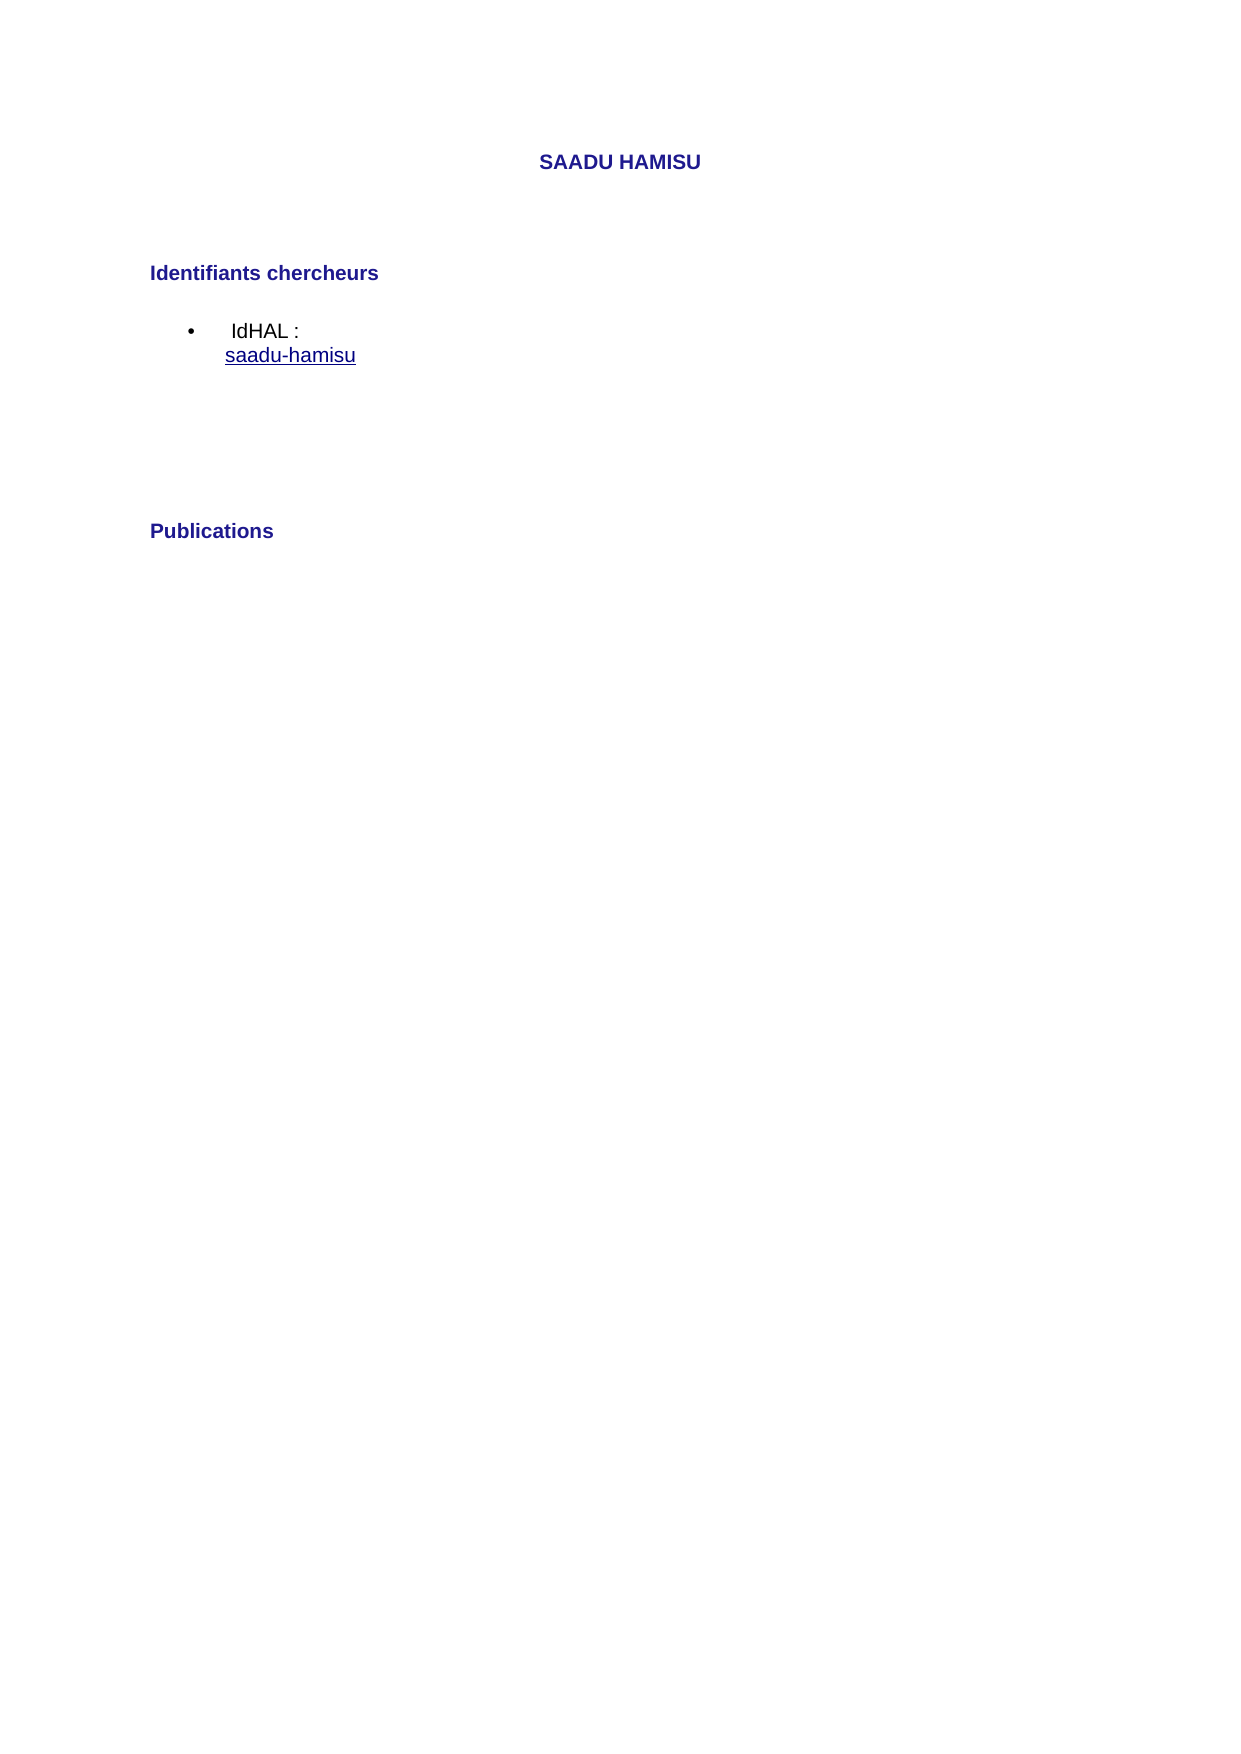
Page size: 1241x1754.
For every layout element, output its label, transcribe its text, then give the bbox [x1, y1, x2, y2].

subtitle Publications [150, 519, 1090, 543]
list saadu-hamisu [187, 343, 1090, 367]
list IdHAL : [187, 319, 1090, 343]
subtitle SAADU HAMISU [150, 150, 1090, 174]
subtitle Identifiants chercheurs [150, 260, 1090, 284]
